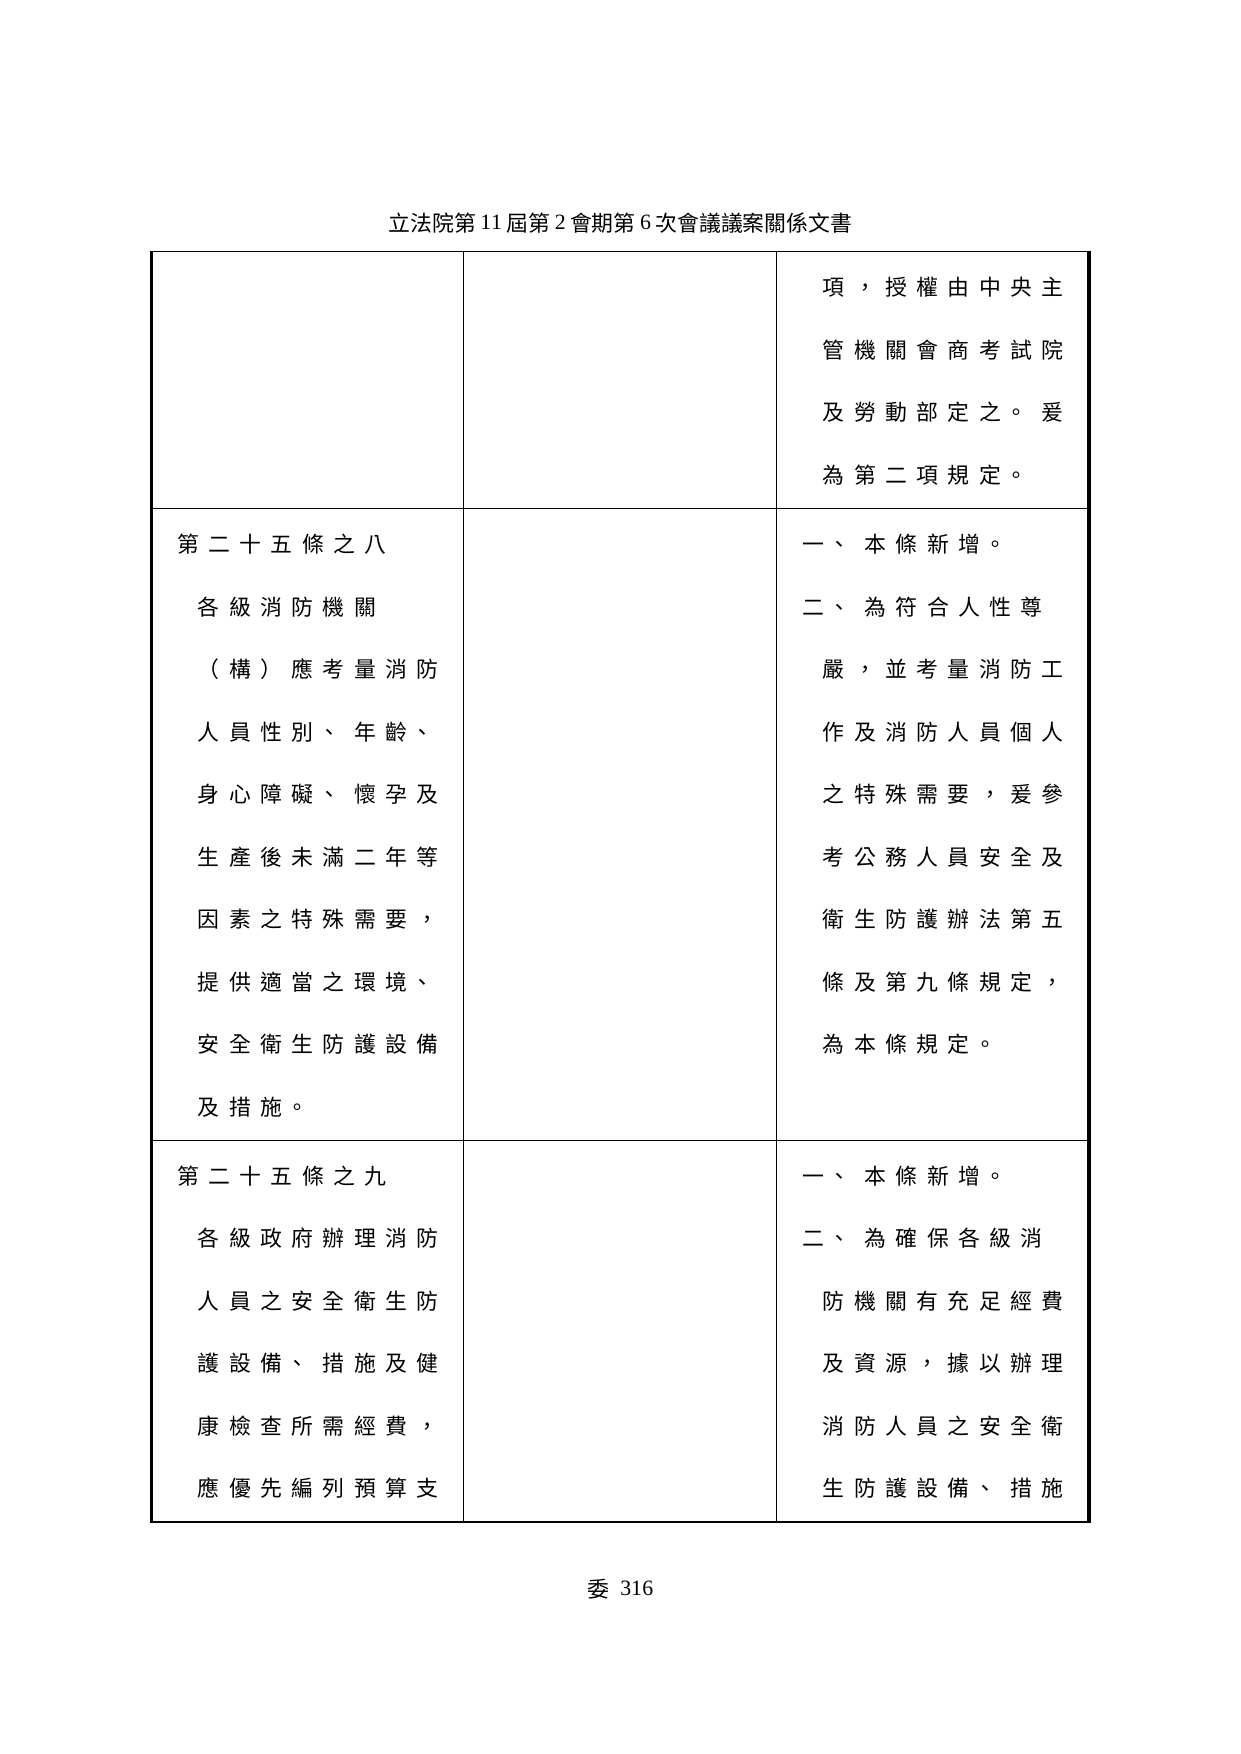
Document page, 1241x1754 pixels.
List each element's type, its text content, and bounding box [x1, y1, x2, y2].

table_cell [464, 509, 776, 1139]
table_cell [464, 252, 776, 508]
table_cell 第二十五條之八 各級消防機關（構）應考量消防人員性別、年齡、身心障礙、懷孕及生產後未滿二年等因素之特殊需要，提供適當之環境、安全衛生防護設備及措施。 [153, 509, 463, 1139]
table_cell 一、本條新增。 二、為符合人性尊嚴，並考量消防工作及消防人員個人之特殊需要，爰參考公務人員安全及衛生防護辦法第五條及第九條規定，為本條規定。 [777, 509, 1087, 1139]
table_cell 第二十五條之九 各級政府辦理消防人員之安全衛生防護設備、措施及健康檢查所需經費，應優先編列預算支 [153, 1141, 463, 1521]
table_cell 項，授權由中央主管機關會商考試院及勞動部定之。爰為第二項規定。 [777, 252, 1087, 508]
table_cell 一、本條新增。 二、為確保各級消防機關有充足經費及資源，據以辦理消防人員之安全衛生防護設備、措施 [777, 1141, 1087, 1521]
table_cell [464, 1141, 776, 1521]
table_cell [153, 252, 463, 508]
